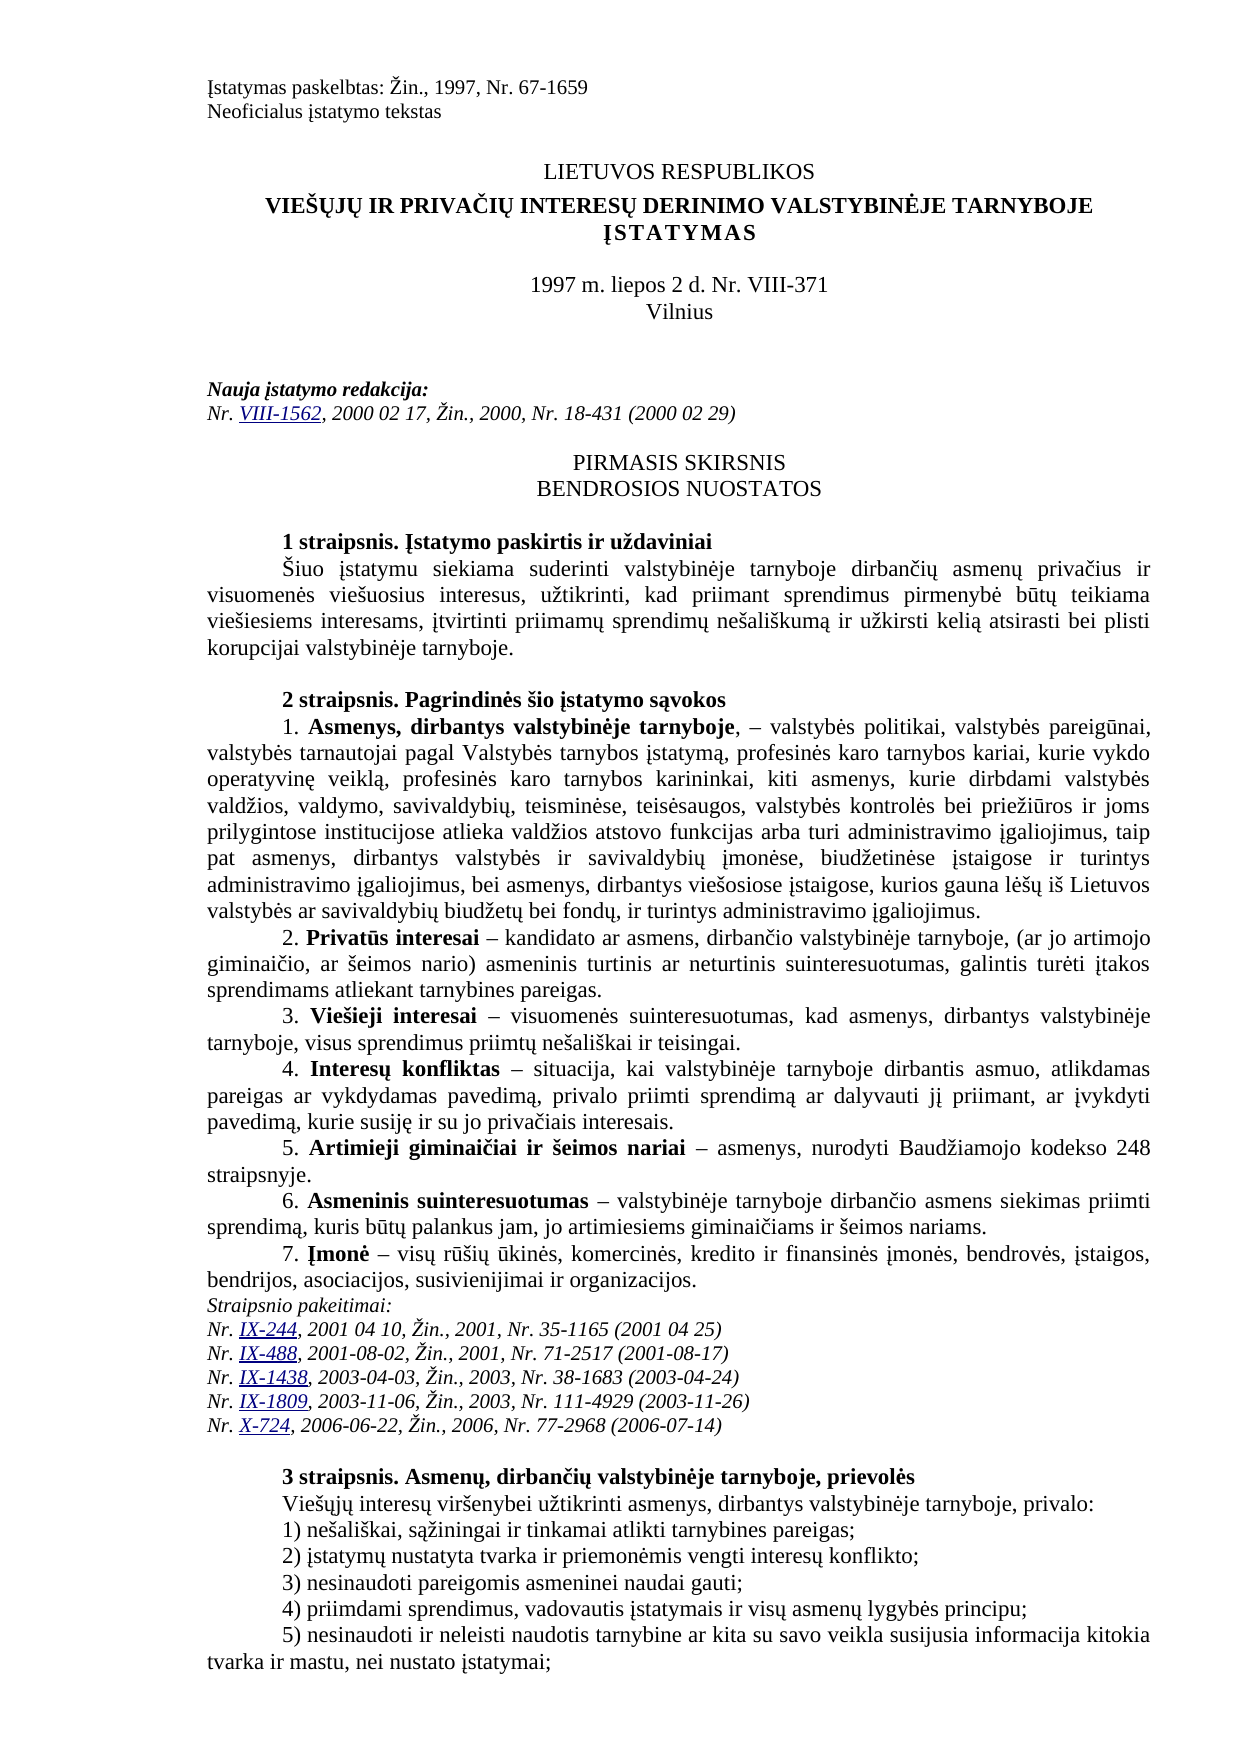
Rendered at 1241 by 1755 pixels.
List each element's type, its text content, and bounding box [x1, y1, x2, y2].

text Viešųjų interesų viršenybei užtikrinti asmenys, dirbantys valstybinėje tarnyboje, privalo: [207, 1489, 1152, 1516]
text 4) priimdami sprendimus, vadovautis įstatymais ir visų asmenų lygybės principu; [207, 1595, 1152, 1621]
text Nr. IX-1438, 2003-04-03, Žin., 2003, Nr. 38-1683 (2003-04-24) [207, 1365, 1152, 1389]
text 2) įstatymų nustatyta tvarka ir priemonėmis vengti interesų konflikto; [207, 1542, 1152, 1569]
text Nr. X-724, 2006-06-22, Žin., 2006, Nr. 77-2968 (2006-07-14) [207, 1413, 1152, 1437]
text 3 straipsnis. Asmenų, dirbančių valstybinėje tarnyboje, prievolės [207, 1463, 1152, 1489]
text Šiuo įstatymu siekiama suderinti valstybinėje tarnyboje dirbančių asmenų privačius ir visuomenės viešuosius interesus, užtikrinti, kad priimant sprendimus pirmenybė būtų teikiama viešiesiems interesams, įtvirtinti priimamų sprendimų nešališkumą ir užkirsti kelią atsirasti bei plisti korupcijai valstybinėje tarnyboje. [207, 554, 1152, 660]
text 1. Asmenys, dirbantys valstybinėje tarnyboje, – valstybės politikai, valstybės pareigūnai, valstybės tarnautojai pagal Valstybės tarnybos įstatymą, profesinės karo tarnybos kariai, kurie vykdo operatyvinę veiklą, profesinės karo tarnybos karininkai, kiti asmenys, kurie dirbdami valstybės valdžios, valdymo, savivaldybių, teisminėse, teisėsaugos, valstybės kontrolės bei priežiūros ir joms prilygintose institucijose atlieka valdžios atstovo funkcijas arba turi administravimo įgaliojimus, taip pat asmenys, dirbantys valstybės ir savivaldybių įmonėse, biudžetinėse įstaigose ir turintys administravimo įgaliojimus, bei asmenys, dirbantys viešosiose įstaigose, kurios gauna lėšų iš Lietuvos valstybės ar savivaldybių biudžetų bei fondų, ir turintys administravimo įgaliojimus. [207, 713, 1152, 923]
text Nr. VIII-1562, 2000 02 17, Žin., 2000, Nr. 18-431 (2000 02 29) [207, 401, 1152, 425]
text 4. Interesų konfliktas – situacija, kai valstybinėje tarnyboje dirbantis asmuo, atlikdamas pareigas ar vykdydamas pavedimą, privalo priimti sprendimą ar dalyvauti jį priimant, ar įvykdyti pavedimą, kurie susiję ir su jo privačiais interesais. [207, 1055, 1152, 1134]
text 1997 m. liepos 2 d. Nr. VIII-371 [207, 272, 1152, 298]
text Nr. IX-1809, 2003-11-06, Žin., 2003, Nr. 111-4929 (2003-11-26) [207, 1389, 1152, 1413]
text LIETUVOS RESPUBLIKOS [207, 158, 1152, 184]
text 2 straipsnis. Pagrindinės šio įstatymo sąvokos [207, 686, 1152, 713]
text 3. Viešieji interesai – visuomenės suinteresuotumas, kad asmenys, dirbantys valstybinėje tarnyboje, visus sprendimus priimtų nešališkai ir teisingai. [207, 1003, 1152, 1055]
text 2. Privatūs interesai – kandidato ar asmens, dirbančio valstybinėje tarnyboje, (ar jo artimojo giminaičio, ar šeimos nario) asmeninis turtinis ar neturtinis suinteresuotumas, galintis turėti įtakos sprendimams atliekant tarnybines pareigas. [207, 923, 1152, 1003]
text Neoficialus įstatymo tekstas [207, 99, 1152, 123]
text 5. Artimieji giminaičiai ir šeimos nariai – asmenys, nurodyti Baudžiamojo kodekso 248 straipsnyje. [207, 1134, 1152, 1187]
text VIEŠŲJŲ IR PRIVAČIŲ INTERESŲ DERINIMO VALSTYBINĖJE TARNYBOJE [207, 192, 1152, 219]
text BENDROSIOS NUOSTATOS [207, 476, 1152, 502]
text Nr. IX-488, 2001-08-02, Žin., 2001, Nr. 71-2517 (2001-08-17) [207, 1341, 1152, 1365]
text 1 straipsnis. Įstatymo paskirtis ir uždaviniai [207, 528, 1152, 554]
text 5) nesinaudoti ir neleisti naudotis tarnybine ar kita su savo veikla susijusia informacija kitokia tvarka ir mastu, nei nustato įstatymai; [207, 1621, 1152, 1674]
text 6. Asmeninis suinteresuotumas – valstybinėje tarnyboje dirbančio asmens siekimas priimti sprendimą, kuris būtų palankus jam, jo artimiesiems giminaičiams ir šeimos nariams. [207, 1187, 1152, 1240]
text Įstatymas paskelbtas: Žin., 1997, Nr. 67-1659 [207, 75, 1152, 99]
text Nr. IX-244, 2001 04 10, Žin., 2001, Nr. 35-1165 (2001 04 25) [207, 1317, 1152, 1341]
text 3) nesinaudoti pareigomis asmeninei naudai gauti; [207, 1569, 1152, 1595]
text 1) nešališkai, sąžiningai ir tinkamai atlikti tarnybines pareigas; [207, 1516, 1152, 1542]
text 7. Įmonė – visų rūšių ūkinės, komercinės, kredito ir finansinės įmonės, bendrovės, įstaigos, bendrijos, asociacijos, susivienijimai ir organizacijos. [207, 1240, 1152, 1292]
text Straipsnio pakeitimai: [207, 1292, 1152, 1317]
text PIRMASIS SKIRSNIS [207, 449, 1152, 476]
text Vilnius [207, 298, 1152, 324]
text Nauja įstatymo redakcija: [207, 377, 1152, 401]
text ĮSTATYMAS [207, 219, 1152, 245]
